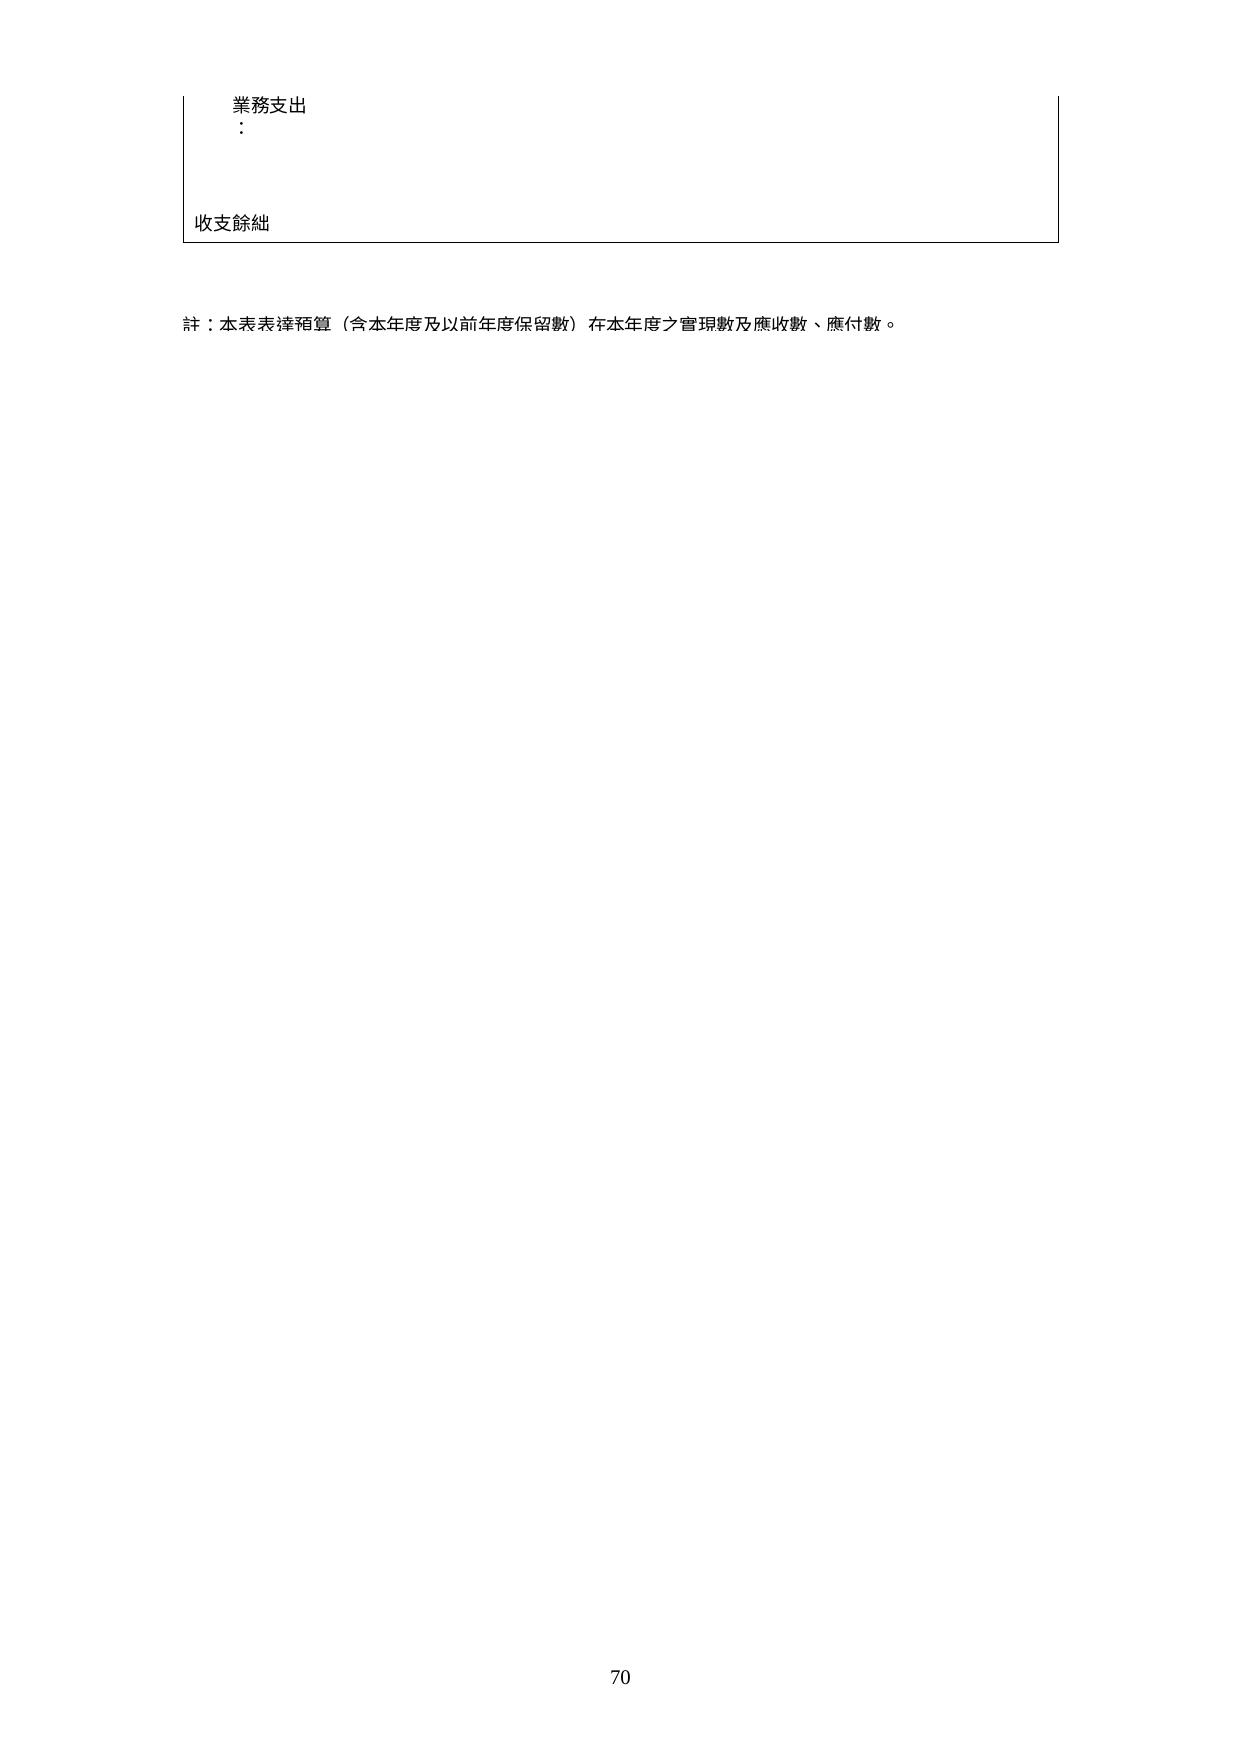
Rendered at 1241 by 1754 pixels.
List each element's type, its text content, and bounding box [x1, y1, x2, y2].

table_cell [451, 190, 653, 214]
table_cell [653, 166, 856, 190]
table_cell [184, 190, 451, 214]
table_cell [184, 143, 451, 166]
table_cell [653, 214, 856, 242]
table_cell [856, 166, 1058, 190]
table_cell [653, 96, 856, 119]
table_cell [856, 143, 1058, 166]
table_cell 註：本表表達預算（含本年度及以前年度保留數）在本年度之實現數及應收數、應付數。 [183, 243, 1058, 331]
table_cell 收支餘絀 [184, 214, 451, 242]
table_cell [653, 143, 856, 166]
table_cell [451, 166, 653, 190]
table_cell [451, 214, 653, 242]
table_cell 業務支出 [184, 96, 451, 119]
table_cell [451, 143, 653, 166]
table_cell [653, 119, 856, 143]
table_cell [451, 119, 653, 143]
table_cell [856, 190, 1058, 214]
table_cell [856, 119, 1058, 143]
table_cell [184, 166, 451, 190]
table_cell [653, 190, 856, 214]
table_cell [856, 214, 1058, 242]
table_cell ： [184, 119, 451, 143]
table_cell [451, 96, 653, 119]
table_cell [856, 96, 1058, 119]
